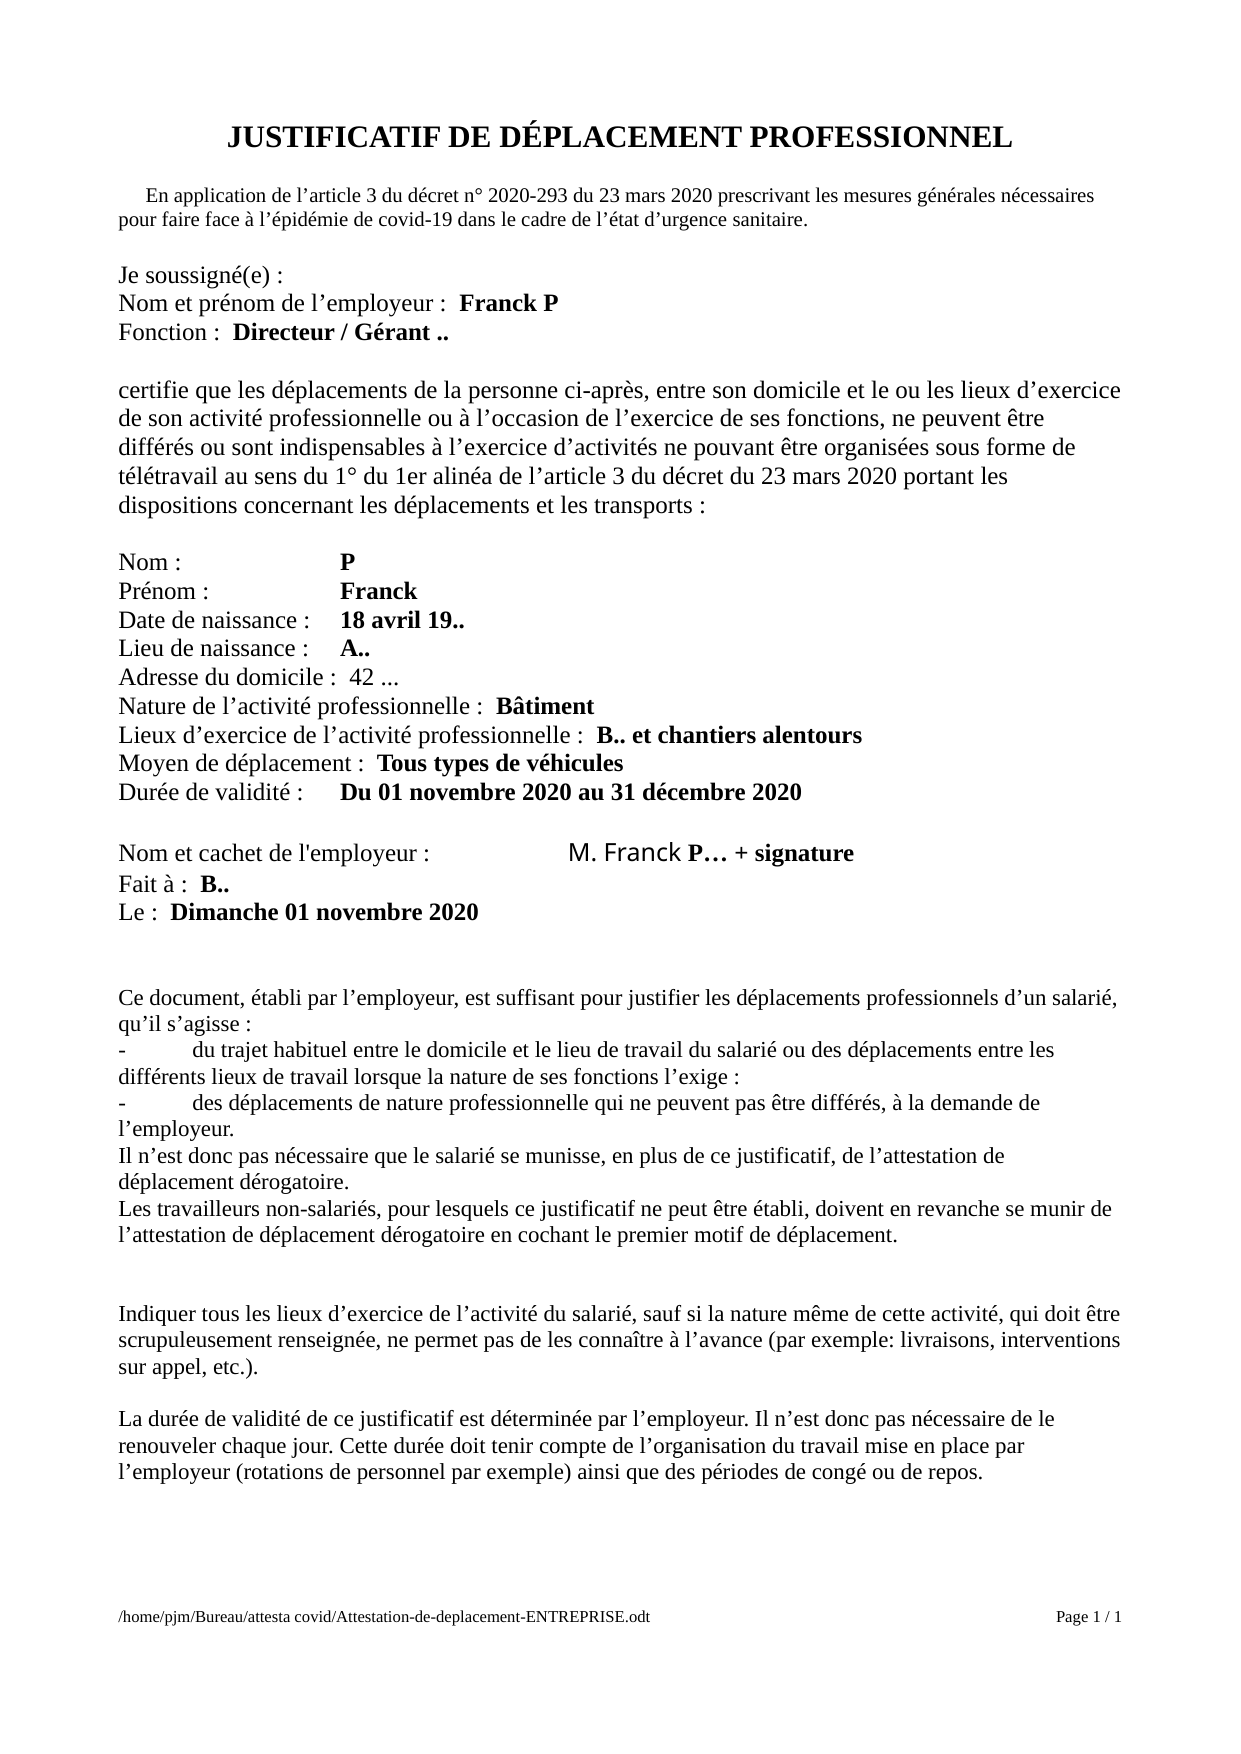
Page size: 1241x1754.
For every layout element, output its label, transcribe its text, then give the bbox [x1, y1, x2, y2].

text JUSTIFICATIF DE DÉPLACEMENT PROFESSIONNEL [118, 118, 1122, 154]
text pour faire face à l’épidémie de covid-19 dans le cadre de l’état d’urgence sanitaire. Je soussigné(e) : Nom et prénom de l’employeur : Franck P Fonction : Directeur / Gérant .. certifie que les déplacements de la personne ci-après, entre son domicile et le ou les lieux d’exercice de son activité professionnelle ou à l’occasion de l’exercice de ses fonctions, ne peuvent être différés ou sont indispensables à l’exercice d’activités ne pouvant être organisées sous forme de télétravail au sens du 1° du 1er alinéa de l’article 3 du décret du 23 mars 2020 portant les dispositions concernant les déplacements et les transports : Nom : P Prénom : Franck Date de naissance : 18 avril 19.. Lieu de naissance : A.. Adresse du domicile : 42 ... Nature de l’activité professionnelle : Bâtiment Lieux d’exercice de l’activité professionnelle : B.. et chantiers alentours Moyen de déplacement : Tous types de véhicules Durée de validité : Du 01 novembre 2020 au 31 décembre 2020 Nom et cachet de l'employeur : M. Franck P… + signature Fait à : B.. Le : Dimanche 01 novembre 2020 Ce document, établi par l’employeur, est suffisant pour justifier les déplacements professionnels d’un salarié, qu’il s’agisse : - du trajet habituel entre le domicile et le lieu de travail du salarié ou des déplacements entre les différents lieux de travail lorsque la nature de ses fonctions l’exige : - des déplacements de nature professionnelle qui ne peuvent pas être différés, à la demande de l’employeur. Il n’est donc pas nécessaire que le salarié se munisse, en plus de ce justificatif, de l’attestation de déplacement dérogatoire. Les travailleurs non-salariés, pour lesquels ce justificatif ne peut être établi, doivent en revanche se munir de l’attestation de déplacement dérogatoire en cochant le premier motif de déplacement. Indiquer tous les lieux d’exercice de l’activité du salarié, sauf si la nature même de cette activité, qui doit être scrupuleusement renseignée, ne permet pas de les connaître à l’avance (par exemple: livraisons, interventions sur appel, etc.). La durée de validité de ce justificatif est déterminée par l’employeur. Il n’est donc pas nécessaire de le renouveler chaque jour. Cette durée doit tenir compte de l’organisation du travail mise en place par l’employeur (rotations de personnel par exemple) ainsi que des périodes de congé ou de repos. [118, 207, 1122, 1513]
text En application de l’article 3 du décret n° 2020-293 du 23 mars 2020 prescrivant les mesures générales nécessaires [118, 154, 1122, 207]
